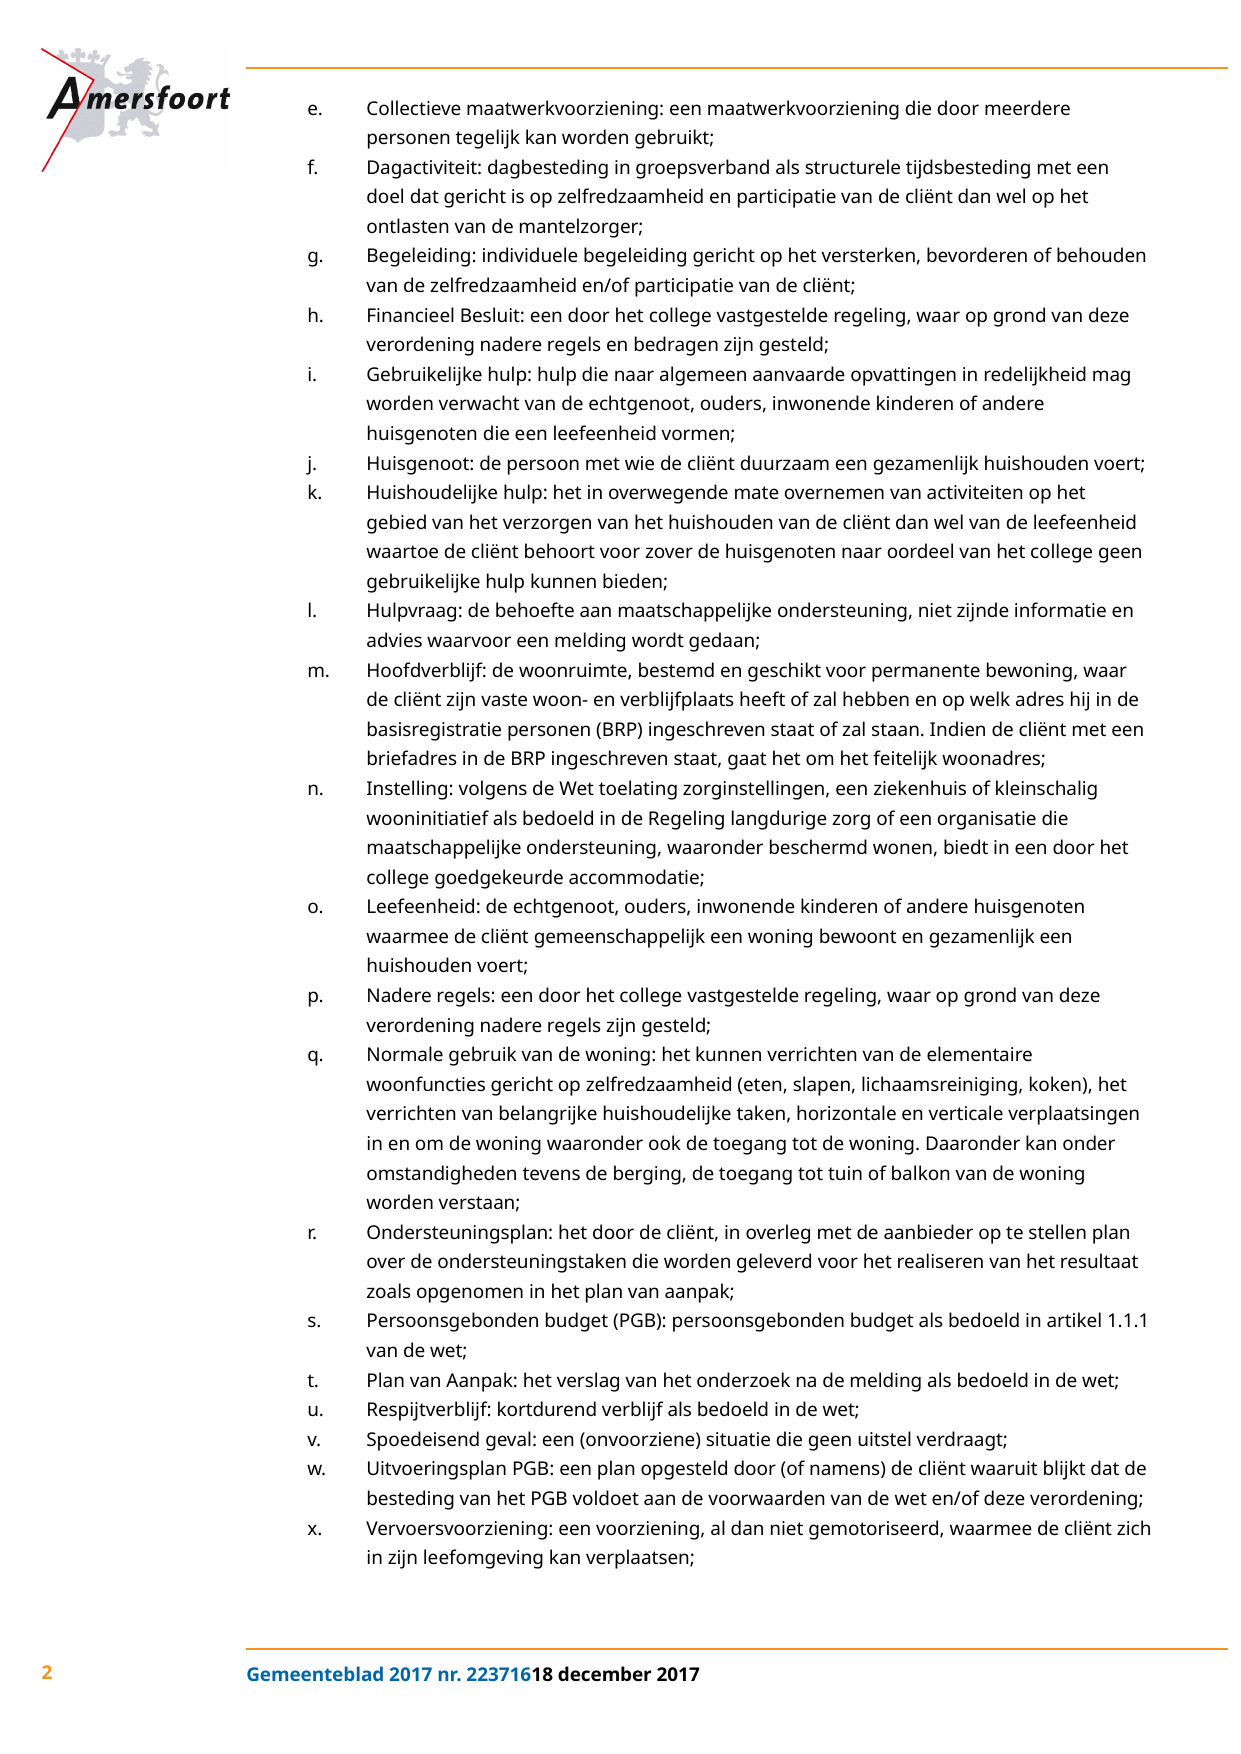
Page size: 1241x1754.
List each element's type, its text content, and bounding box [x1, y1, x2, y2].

list Dagactiviteit: dagbesteding in groepsverband als structurele tijdsbesteding met een doel dat gericht is op zelfredzaamheid en participatie van de cliënt dan wel op het ontlasten van de mantelzorger; [307, 154, 1152, 239]
list Gebruikelijke hulp: hulp die naar algemeen aanvaarde opvattingen in redelijkheid mag worden verwacht van de echtgenoot, ouders, inwonende kinderen of andere huisgenoten die een leefeenheid vormen; [307, 361, 1152, 446]
list Huishoudelijke hulp: het in overwegende mate overnemen van activiteiten op het gebied van het verzorgen van het huishouden van de cliënt dan wel van de leefeenheid waartoe de cliënt behoort voor zover de huisgenoten naar oordeel van het college geen gebruikelijke hulp kunnen bieden; [307, 479, 1152, 594]
list Uitvoeringsplan PGB: een plan opgesteld door (of namens) de cliënt waaruit blijkt dat de besteding van het PGB voldoet aan de voorwaarden van de wet en/of deze verordening; [307, 1456, 1152, 1511]
list Collectieve maatwerkvoorziening: een maatwerkvoorziening die door meerdere personen tegelijk kan worden gebruikt; [307, 95, 1152, 150]
list Hulpvraag: de behoefte aan maatschappelijke ondersteuning, niet zijnde informatie en advies waarvoor een melding wordt gedaan; [307, 598, 1152, 653]
list Normale gebruik van de woning: het kunnen verrichten van de elementaire woonfuncties gericht op zelfredzaamheid (eten, slapen, lichaamsreiniging, koken), het verrichten van belangrijke huishoudelijke taken, horizontale en verticale verplaatsingen in en om de woning waaronder ook de toegang tot de woning. Daaronder kan onder omstandigheden tevens de berging, de toegang tot tuin of balkon van de woning worden verstaan; [307, 1041, 1152, 1215]
list Leefeenheid: de echtgenoot, ouders, inwonende kinderen of andere huisgenoten waarmee de cliënt gemeenschappelijk een woning bewoont en gezamenlijk een huishouden voert; [307, 893, 1152, 978]
list Nadere regels: een door het college vastgestelde regeling, waar op grond van deze verordening nadere regels zijn gesteld; [307, 982, 1152, 1038]
picture [41, 47, 231, 172]
list Spoedeisend geval: een (onvoorziene) situatie die geen uitstel verdraagt; [307, 1426, 1152, 1452]
list Ondersteuningsplan: het door de cliënt, in overleg met de aanbieder op te stellen plan over de ondersteuningstaken die worden geleverd voor het realiseren van het resultaat zoals opgenomen in het plan van aanpak; [307, 1219, 1152, 1304]
list Begeleiding: individuele begeleiding gericht op het versterken, bevorderen of behouden van de zelfredzaamheid en/of participatie van de cliënt; [307, 243, 1152, 298]
list Vervoersvoorziening: een voorziening, al dan niet gemotoriseerd, waarmee de cliënt zich in zijn leefomgeving kan verplaatsen; [307, 1515, 1152, 1570]
list Hoofdverblijf: de woonruimte, bestemd en geschikt voor permanente bewoning, waar de cliënt zijn vaste woon- en verblijfplaats heeft of zal hebben en op welk adres hij in de basisregistratie personen (BRP) ingeschreven staat of zal staan. Indien de cliënt met een briefadres in de BRP ingeschreven staat, gaat het om het feitelijk woonadres; [307, 657, 1152, 771]
list Instelling: volgens de Wet toelating zorginstellingen, een ziekenhuis of kleinschalig wooninitiatief als bedoeld in de Regeling langdurige zorg of een organisatie die maatschappelijke ondersteuning, waaronder beschermd wonen, biedt in een door het college goedgekeurde accommodatie; [307, 775, 1152, 890]
list Financieel Besluit: een door het college vastgestelde regeling, waar op grond van deze verordening nadere regels en bedragen zijn gesteld; [307, 302, 1152, 357]
list Respijtverblijf: kortdurend verblijf als bedoeld in de wet; [307, 1396, 1152, 1422]
list Plan van Aanpak: het verslag van het onderzoek na de melding als bedoeld in de wet; [307, 1367, 1152, 1393]
list Persoonsgebonden budget (PGB): persoonsgebonden budget als bedoeld in artikel 1.1.1 van de wet; [307, 1308, 1152, 1363]
list Huisgenoot: de persoon met wie de cliënt duurzaam een gezamenlijk huishouden voert; [307, 450, 1152, 476]
